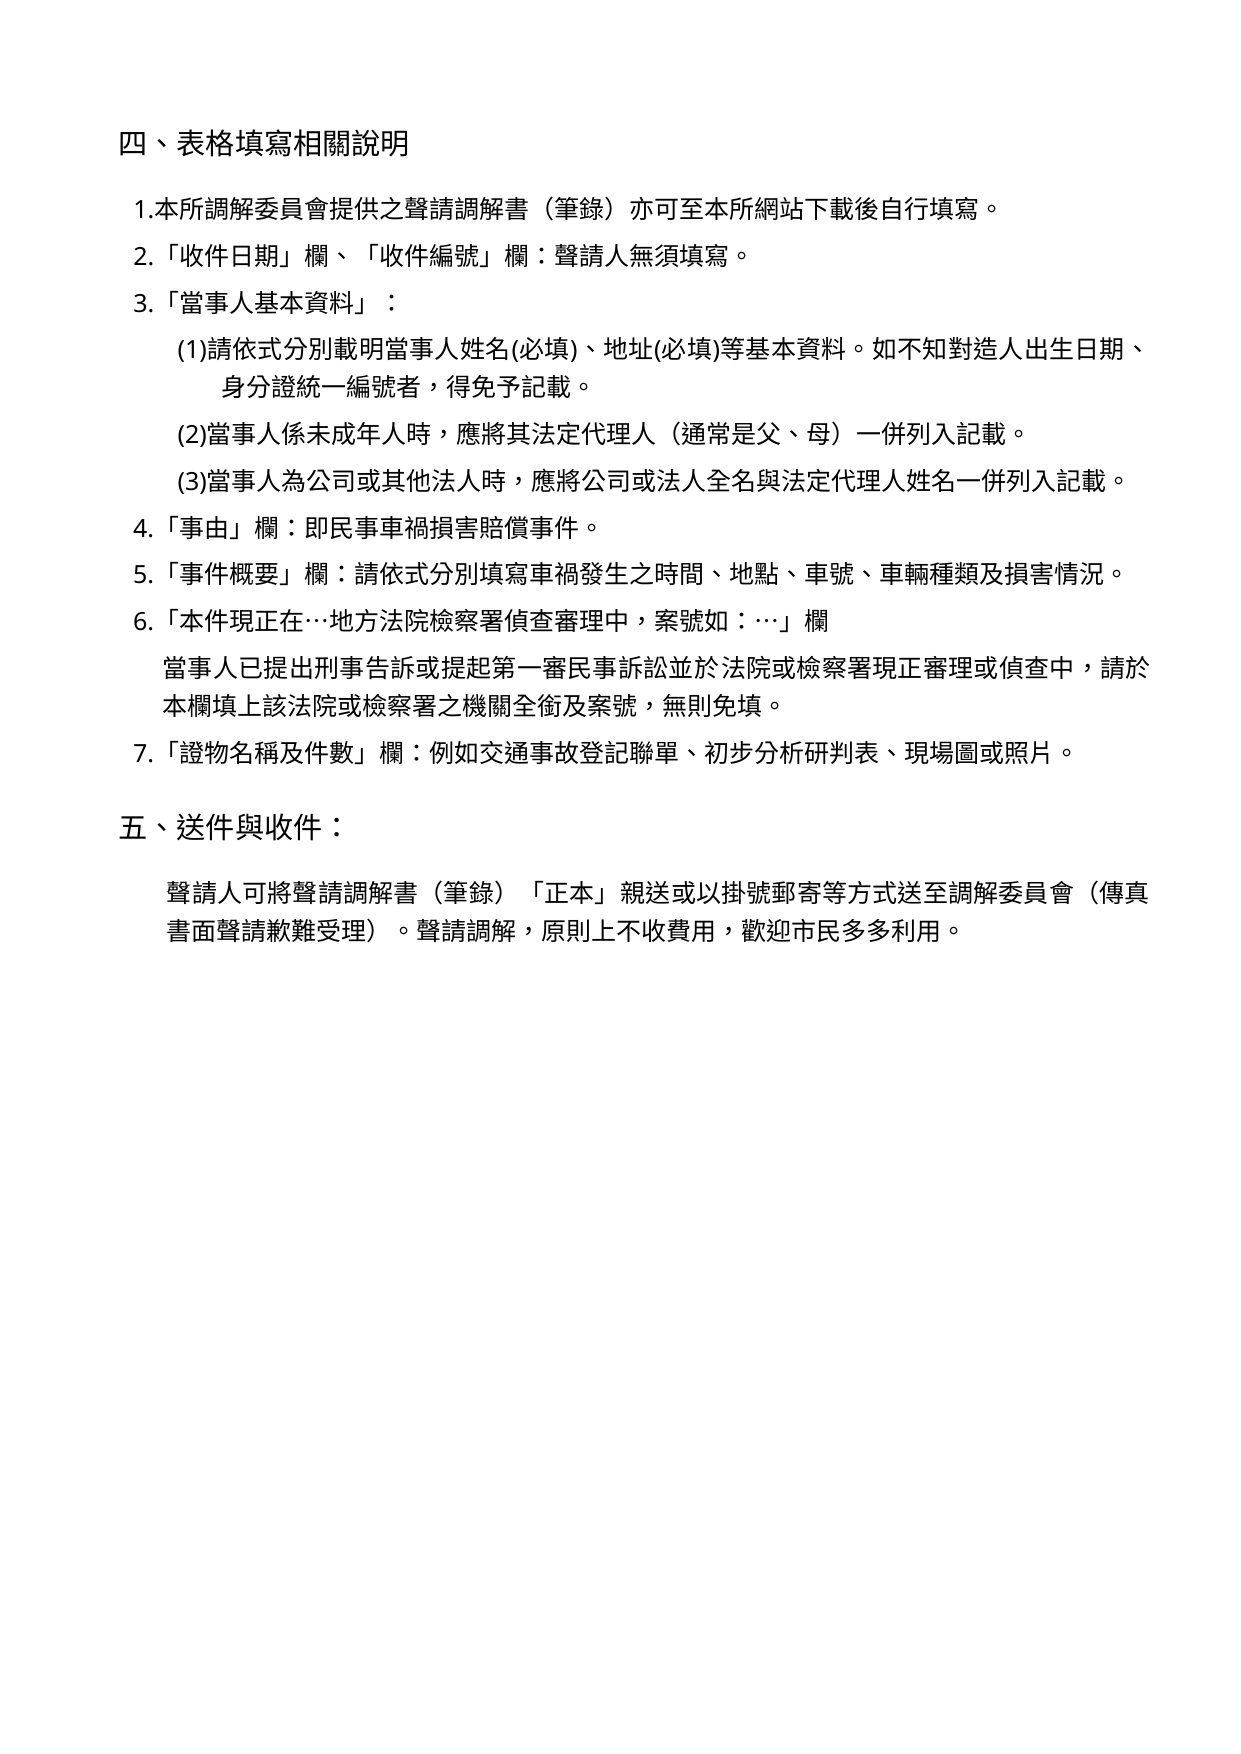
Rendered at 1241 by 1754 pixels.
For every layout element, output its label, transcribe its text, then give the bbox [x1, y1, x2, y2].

text 3.「當事人基本資料」： [133, 282, 1152, 320]
text 6.「本件現正在…地方法院檢察署偵查審理中，案號如：…」欄 [118, 601, 1152, 639]
text 5.「事件概要」欄：請依式分別填寫車禍發生之時間、地點、車號、車輛種類及損害情況。 [118, 554, 1152, 592]
text 7.「證物名稱及件數」欄：例如交通事故登記聯單、初步分析研判表、現場圖或照片。 [118, 732, 1152, 770]
text (3)當事人為公司或其他法人時，應將公司或法人全名與法定代理人姓名一併列入記載。 [177, 461, 1152, 498]
text 四、表格填寫相關說明 [118, 104, 1152, 179]
text 1.本所調解委員會提供之聲請調解書（筆錄）亦可至本所網站下載後自行填寫。 [133, 189, 1152, 226]
text 當事人已提出刑事告訴或提起第一審民事訴訟並於法院或檢察署現正審理或偵查中，請於本欄填上該法院或檢察署之機關全銜及案號，無則免填。 [162, 648, 1152, 723]
text 五、送件與收件： [118, 789, 1152, 864]
text 2.「收件日期」欄、「收件編號」欄：聲請人無須填寫。 [133, 236, 1152, 273]
text (1)請依式分別載明當事人姓名(必填)、地址(必填)等基本資料。如不知對造人出生日期、身分證統一編號者，得免予記載。 [177, 329, 1152, 404]
text (2)當事人係未成年人時，應將其法定代理人（通常是父、母）一併列入記載。 [177, 414, 1152, 451]
text 聲請人可將聲請調解書（筆錄）「正本」親送或以掛號郵寄等方式送至調解委員會（傳真書面聲請歉難受理）。聲請調解，原則上不收費用，歡迎市民多多利用。 [167, 873, 1152, 948]
text 4.「事由」欄：即民事車禍損害賠償事件。 [118, 507, 1152, 545]
